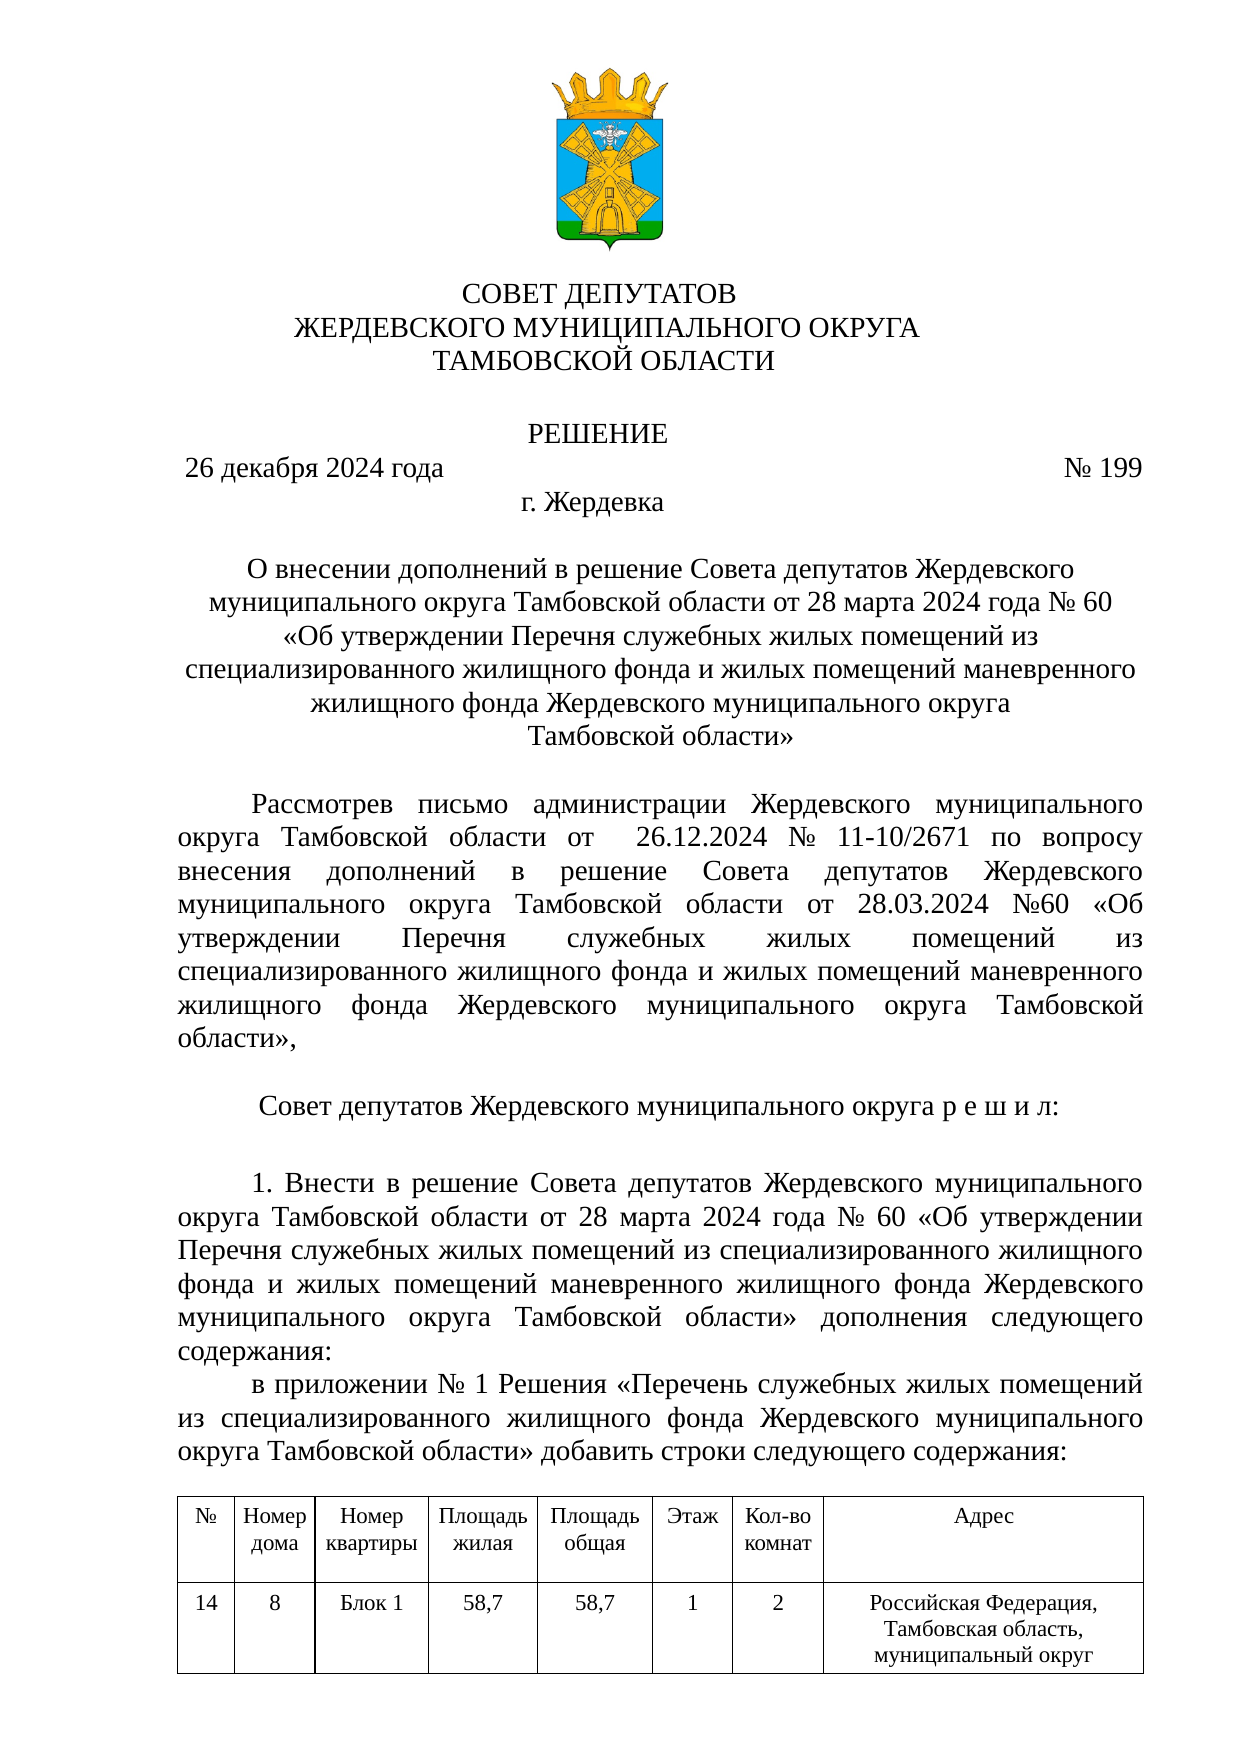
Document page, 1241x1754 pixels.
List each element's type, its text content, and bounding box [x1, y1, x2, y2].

table_header Кол-во комнат [733, 1497, 823, 1582]
text Тамбовской области» [177, 718, 1144, 752]
text 1. Внести в решение Совета депутатов Жердевского муниципального округа Тамбовской области от 28 марта 2024 года № 60 «Об утверждении Перечня служебных жилых помещений из специализированного жилищного фонда и жилых помещений маневренного жилищного фонда Жердевского муниципального округа Тамбовской области» дополнения следующего содержания: [177, 1165, 1144, 1366]
picture [551, 67, 669, 254]
text О внесении дополнений в решение Совета депутатов Жердевского муниципального округа Тамбовской области от 28 марта 2024 года № 60 «Об утверждении Перечня служебных жилых помещений из специализированного жилищного фонда и жилых помещений маневренного жилищного фонда Жердевского муниципального округа [177, 551, 1144, 718]
table_cell Российская Федерация, Тамбовская область, муниципальный округ [824, 1583, 1143, 1673]
table_header № [178, 1497, 234, 1582]
table_header Номер квартиры [316, 1497, 428, 1582]
table_header Площадь жилая [429, 1497, 537, 1582]
text в приложении № 1 Решения «Перечень служебных жилых помещений из специализированного жилищного фонда Жердевского муниципального округа Тамбовской области» добавить строки следующего содержания: [177, 1366, 1144, 1467]
table_cell 58,7 [538, 1583, 652, 1673]
table_header Адрес [824, 1497, 1143, 1582]
table_header Номер дома [235, 1497, 314, 1582]
table_cell 58,7 [429, 1583, 537, 1673]
table_cell 1 [653, 1583, 732, 1673]
table_cell 14 [178, 1583, 234, 1673]
text Рассмотрев письмо администрации Жердевского муниципального округа Тамбовской области от 26.12.2024 № 11-10/2671 по вопросу внесения дополнений в решение Совета депутатов Жердевского муниципального округа Тамбовской области от 28.03.2024 №60 «Об утверждении Перечня служебных жилых помещений из специализированного жилищного фонда и жилых помещений маневренного жилищного фонда Жердевского муниципального округа Тамбовской области», [177, 786, 1144, 1054]
text СОВЕТ ДЕПУТАТОВ [177, 276, 1144, 310]
table_cell Блок 1 [316, 1583, 428, 1673]
text ЖЕРДЕВСКОГО МУНИЦИПАЛЬНОГО ОКРУГА [177, 310, 1144, 343]
text ТАМБОВСКОЙ ОБЛАСТИ [177, 343, 1144, 377]
table_cell 8 [235, 1583, 314, 1673]
text РЕШЕНИЕ [177, 417, 1144, 450]
table_header Площадь общая [538, 1497, 652, 1582]
text Совет депутатов Жердевского муниципального округа р е ш и л: [177, 1088, 1144, 1121]
table_header Этаж [653, 1497, 732, 1582]
text г. Жердевка [177, 484, 1144, 517]
text 26 декабря 2024 года № 199 [177, 450, 1144, 484]
table_cell 2 [733, 1583, 823, 1673]
